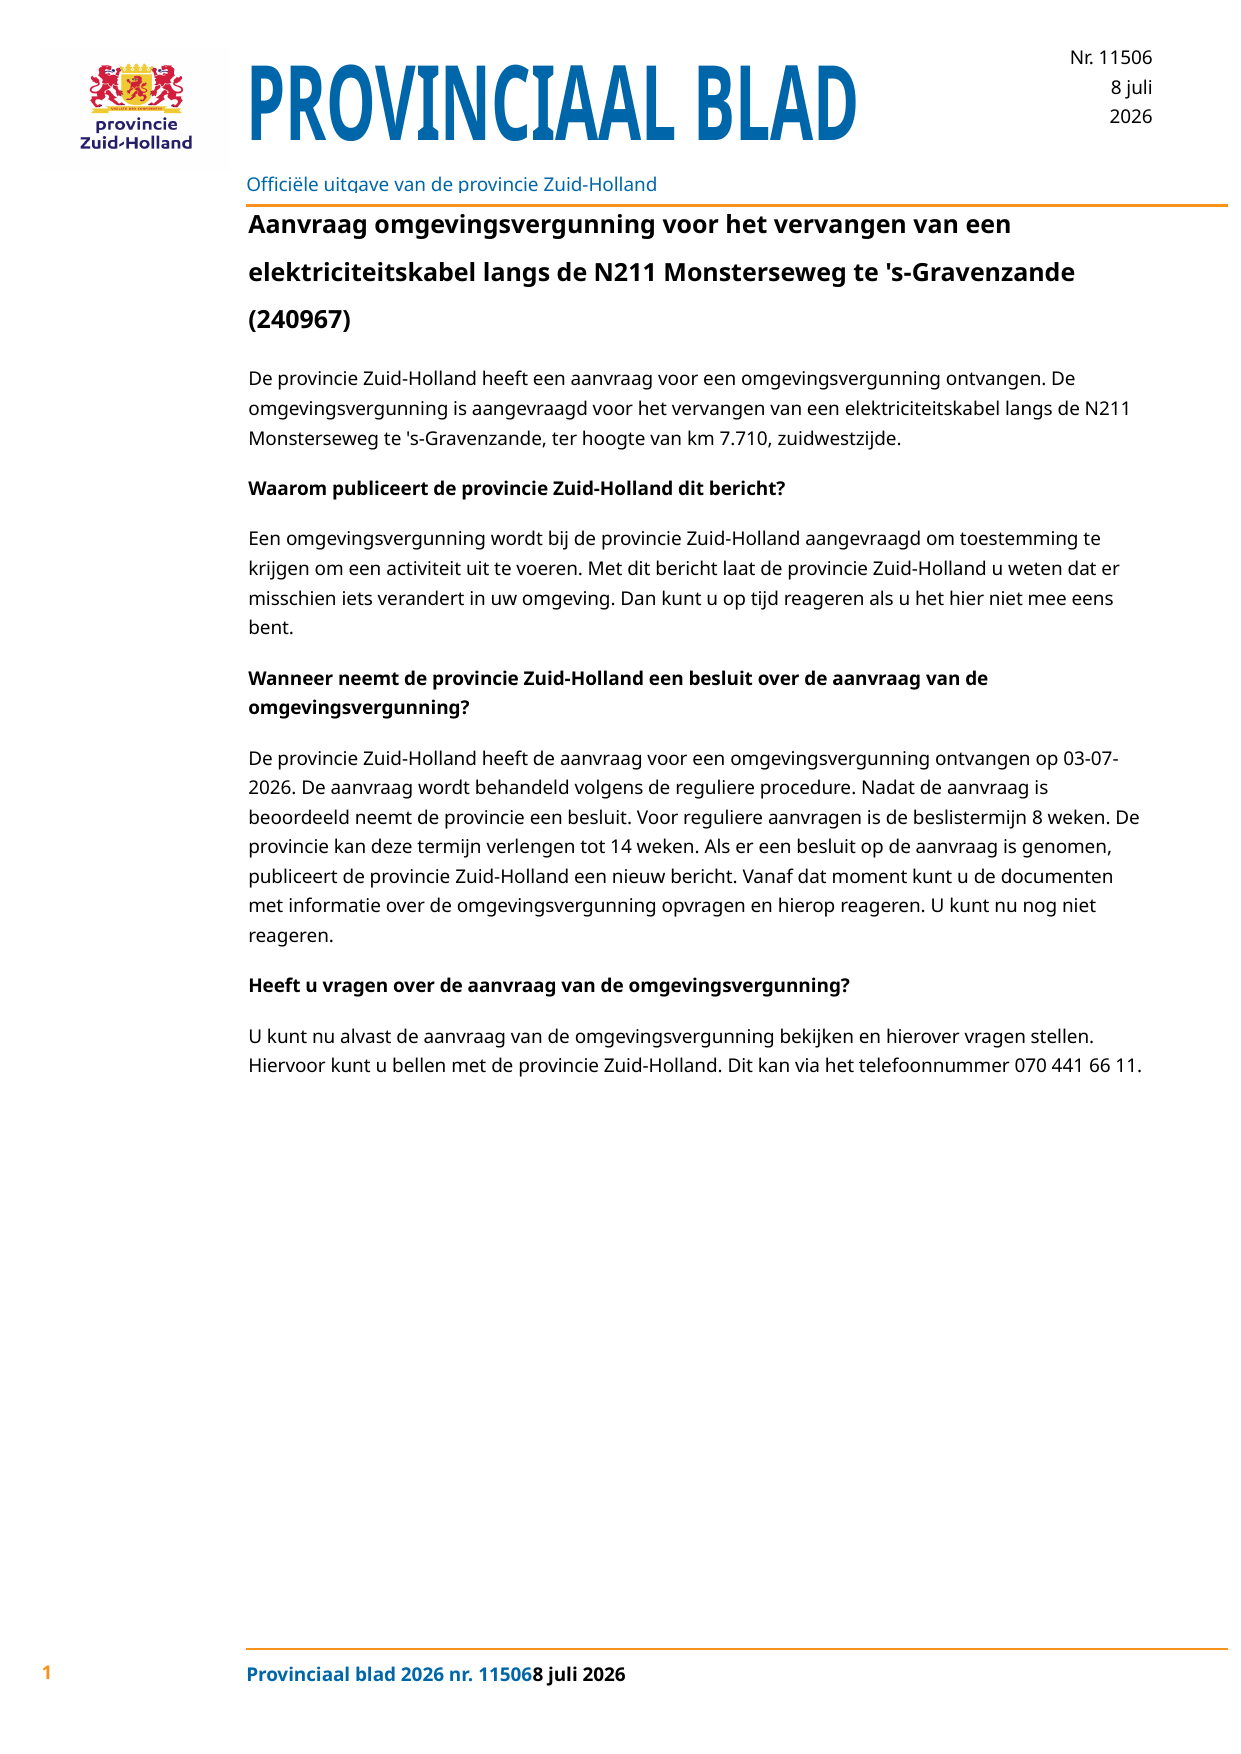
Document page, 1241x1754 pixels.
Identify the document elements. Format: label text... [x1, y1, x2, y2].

text De provincie Zuid-Holland heeft een aanvraag voor een omgevingsvergunning ontvangen. De omgevingsvergunning is aangevraagd voor het vervangen van een elektriciteitskabel langs de N211 Monsterseweg te 's-Gravenzande, ter hoogte van km 7.710, zuidwestzijde. [248, 366, 1152, 450]
text Wanneer neemt de provincie Zuid-Holland een besluit over de aanvraag van de omgevingsvergunning? [248, 665, 1152, 720]
text Aanvraag omgevingsvergunning voor het vervangen van een elektriciteitskabel langs de N211 Monsterseweg te 's-Gravenzande (240967) [248, 207, 1152, 336]
text De provincie Zuid-Holland heeft de aanvraag voor een omgevingsvergunning ontvangen op 03-07-2026. De aanvraag wordt behandeld volgens de reguliere procedure. Nadat de aanvraag is beoordeeld neemt de provincie een besluit. Voor reguliere aanvragen is de beslistermijn 8 weken. De provincie kan deze termijn verlengen tot 14 weken. Als er een besluit op de aanvraag is genomen, publiceert de provincie Zuid-Holland een nieuw bericht. Vanaf dat moment kunt u de documenten met informatie over de omgevingsvergunning opvragen en hierop reageren. U kunt nu nog niet reageren. [248, 745, 1152, 948]
text Waarom publiceert de provincie Zuid-Holland dit bericht? [248, 475, 1152, 501]
text Heeft u vragen over de aanvraag van de omgevingsvergunning? [248, 973, 1152, 998]
text U kunt nu alvast de aanvraag van de omgevingsvergunning bekijken en hierover vragen stellen. Hiervoor kunt u bellen met de provincie Zuid-Holland. Dit kan via het telefoonnummer 070 441 66 11. [248, 1023, 1152, 1078]
text Een omgevingsvergunning wordt bij de provincie Zuid-Holland aangevraagd om toestemming te krijgen om een activiteit uit te voeren. Met dit bericht laat de provincie Zuid-Holland u weten dat er misschien iets verandert in uw omgeving. Dan kunt u op tijd reageren als u het hier niet mee eens bent. [248, 526, 1152, 640]
picture [41, 47, 231, 172]
